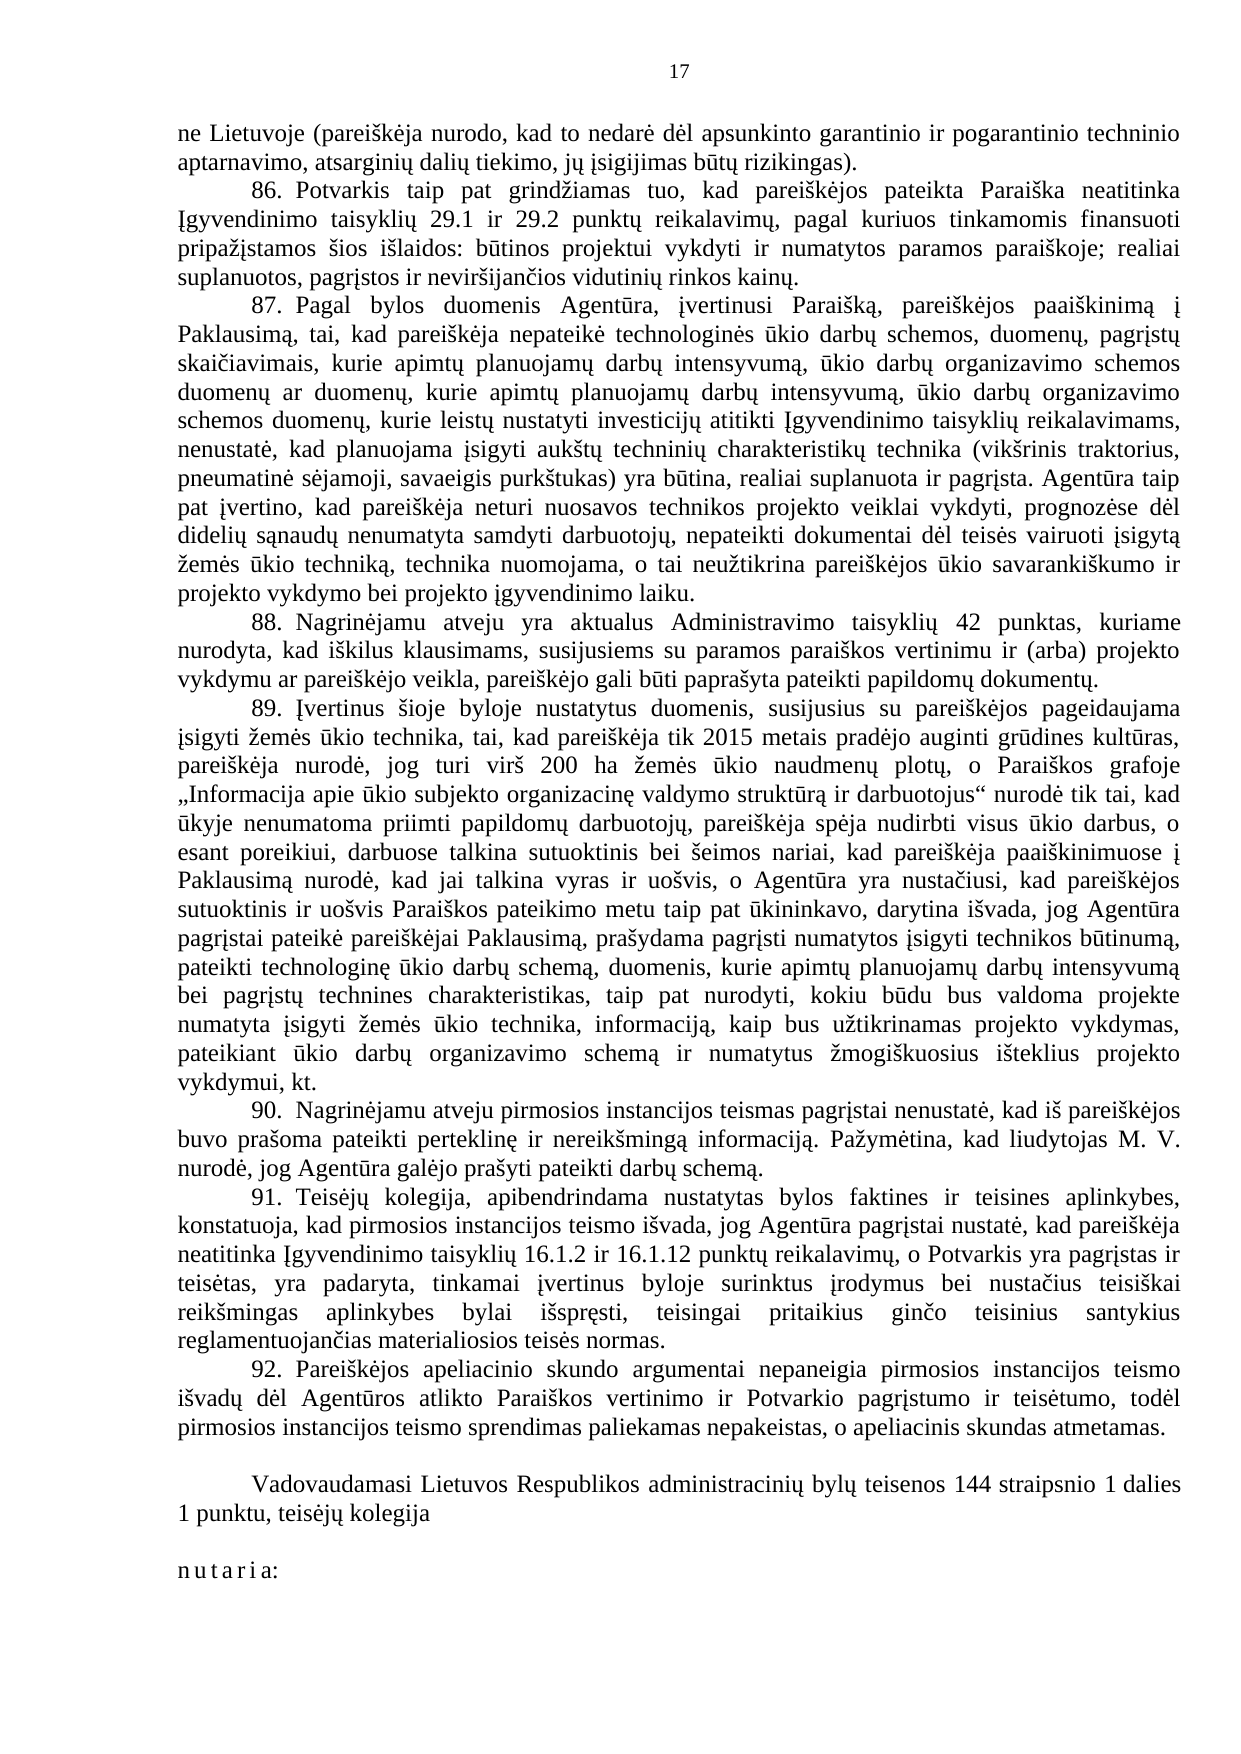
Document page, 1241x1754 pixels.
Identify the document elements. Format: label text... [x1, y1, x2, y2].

text ne Lietuvoje (pareiškėja nurodo, kad to nedarė dėl apsunkinto garantinio ir pogarantinio techninio aptarnavimo, atsarginių dalių tiekimo, jų įsigijimas būtų rizikingas). [177, 118, 1181, 176]
text nutaria: [177, 1556, 1181, 1584]
text Vadovaudamasi Lietuvos Respublikos administracinių bylų teisenos 144 straipsnio 1 dalies 1 punktu, teisėjų kolegija [177, 1469, 1181, 1527]
text 86. Potvarkis taip pat grindžiamas tuo, kad pareiškėjos pateikta Paraiška neatitinka Įgyvendinimo taisyklių 29.1 ir 29.2 punktų reikalavimų, pagal kuriuos tinkamomis finansuoti pripažįstamos šios išlaidos: būtinos projektui vykdyti ir numatytos paramos paraiškoje; realiai suplanuotos, pagrįstos ir neviršijančios vidutinių rinkos kainų. [177, 176, 1181, 291]
text 92. Pareiškėjos apeliacinio skundo argumentai nepaneigia pirmosios instancijos teismo išvadų dėl Agentūros atlikto Paraiškos vertinimo ir Potvarkio pagrįstumo ir teisėtumo, todėl pirmosios instancijos teismo sprendimas paliekamas nepakeistas, o apeliacinis skundas atmetamas. [177, 1354, 1181, 1441]
text 88. Nagrinėjamu atveju yra aktualus Administravimo taisyklių 42 punktas, kuriame nurodyta, kad iškilus klausimams, susijusiems su paramos paraiškos vertinimu ir (arba) projekto vykdymu ar pareiškėjo veikla, pareiškėjo gali būti paprašyta pateikti papildomų dokumentų. [177, 607, 1181, 693]
text 87. Pagal bylos duomenis Agentūra, įvertinusi Paraišką, pareiškėjos paaiškinimą į Paklausimą, tai, kad pareiškėja nepateikė technologinės ūkio darbų schemos, duomenų, pagrįstų skaičiavimais, kurie apimtų planuojamų darbų intensyvumą, ūkio darbų organizavimo schemos duomenų ar duomenų, kurie apimtų planuojamų darbų intensyvumą, ūkio darbų organizavimo schemos duomenų, kurie leistų nustatyti investicijų atitikti Įgyvendinimo taisyklių reikalavimams, nenustatė, kad planuojama įsigyti aukštų techninių charakteristikų technika (vikšrinis traktorius, pneumatinė sėjamoji, savaeigis purkštukas) yra būtina, realiai suplanuota ir pagrįsta. Agentūra taip pat įvertino, kad pareiškėja neturi nuosavos technikos projekto veiklai vykdyti, prognozėse dėl didelių sąnaudų nenumatyta samdyti darbuotojų, nepateikti dokumentai dėl teisės vairuoti įsigytą žemės ūkio techniką, technika nuomojama, o tai neužtikrina pareiškėjos ūkio savarankiškumo ir projekto vykdymo bei projekto įgyvendinimo laiku. [177, 291, 1181, 607]
text 89. Įvertinus šioje byloje nustatytus duomenis, susijusius su pareiškėjos pageidaujama įsigyti žemės ūkio technika, tai, kad pareiškėja tik 2015 metais pradėjo auginti grūdines kultūras, pareiškėja nurodė, jog turi virš 200 ha žemės ūkio naudmenų plotų, o Paraiškos grafoje „Informacija apie ūkio subjekto organizacinę valdymo struktūrą ir darbuotojus“ nurodė tik tai, kad ūkyje nenumatoma priimti papildomų darbuotojų, pareiškėja spėja nudirbti visus ūkio darbus, o esant poreikiui, darbuose talkina sutuoktinis bei šeimos nariai, kad pareiškėja paaiškinimuose į Paklausimą nurodė, kad jai talkina vyras ir uošvis, o Agentūra yra nustačiusi, kad pareiškėjos sutuoktinis ir uošvis Paraiškos pateikimo metu taip pat ūkininkavo, darytina išvada, jog Agentūra pagrįstai pateikė pareiškėjai Paklausimą, prašydama pagrįsti numatytos įsigyti technikos būtinumą, pateikti technologinę ūkio darbų schemą, duomenis, kurie apimtų planuojamų darbų intensyvumą bei pagrįstų technines charakteristikas, taip pat nurodyti, kokiu būdu bus valdoma projekte numatyta įsigyti žemės ūkio technika, informaciją, kaip bus užtikrinamas projekto vykdymas, pateikiant ūkio darbų organizavimo schemą ir numatytus žmogiškuosius išteklius projekto vykdymui, kt. [177, 693, 1181, 1096]
text 90. Nagrinėjamu atveju pirmosios instancijos teismas pagrįstai nenustatė, kad iš pareiškėjos buvo prašoma pateikti perteklinę ir nereikšmingą informaciją. Pažymėtina, kad liudytojas M. V. nurodė, jog Agentūra galėjo prašyti pateikti darbų schemą. [177, 1096, 1181, 1182]
text 91. Teisėjų kolegija, apibendrindama nustatytas bylos faktines ir teisines aplinkybes, konstatuoja, kad pirmosios instancijos teismo išvada, jog Agentūra pagrįstai nustatė, kad pareiškėja neatitinka Įgyvendinimo taisyklių 16.1.2 ir 16.1.12 punktų reikalavimų, o Potvarkis yra pagrįstas ir teisėtas, yra padaryta, tinkamai įvertinus byloje surinktus įrodymus bei nustačius teisiškai reikšmingas aplinkybes bylai išspręsti, teisingai pritaikius ginčo teisinius santykius reglamentuojančias materialiosios teisės normas. [177, 1182, 1181, 1354]
